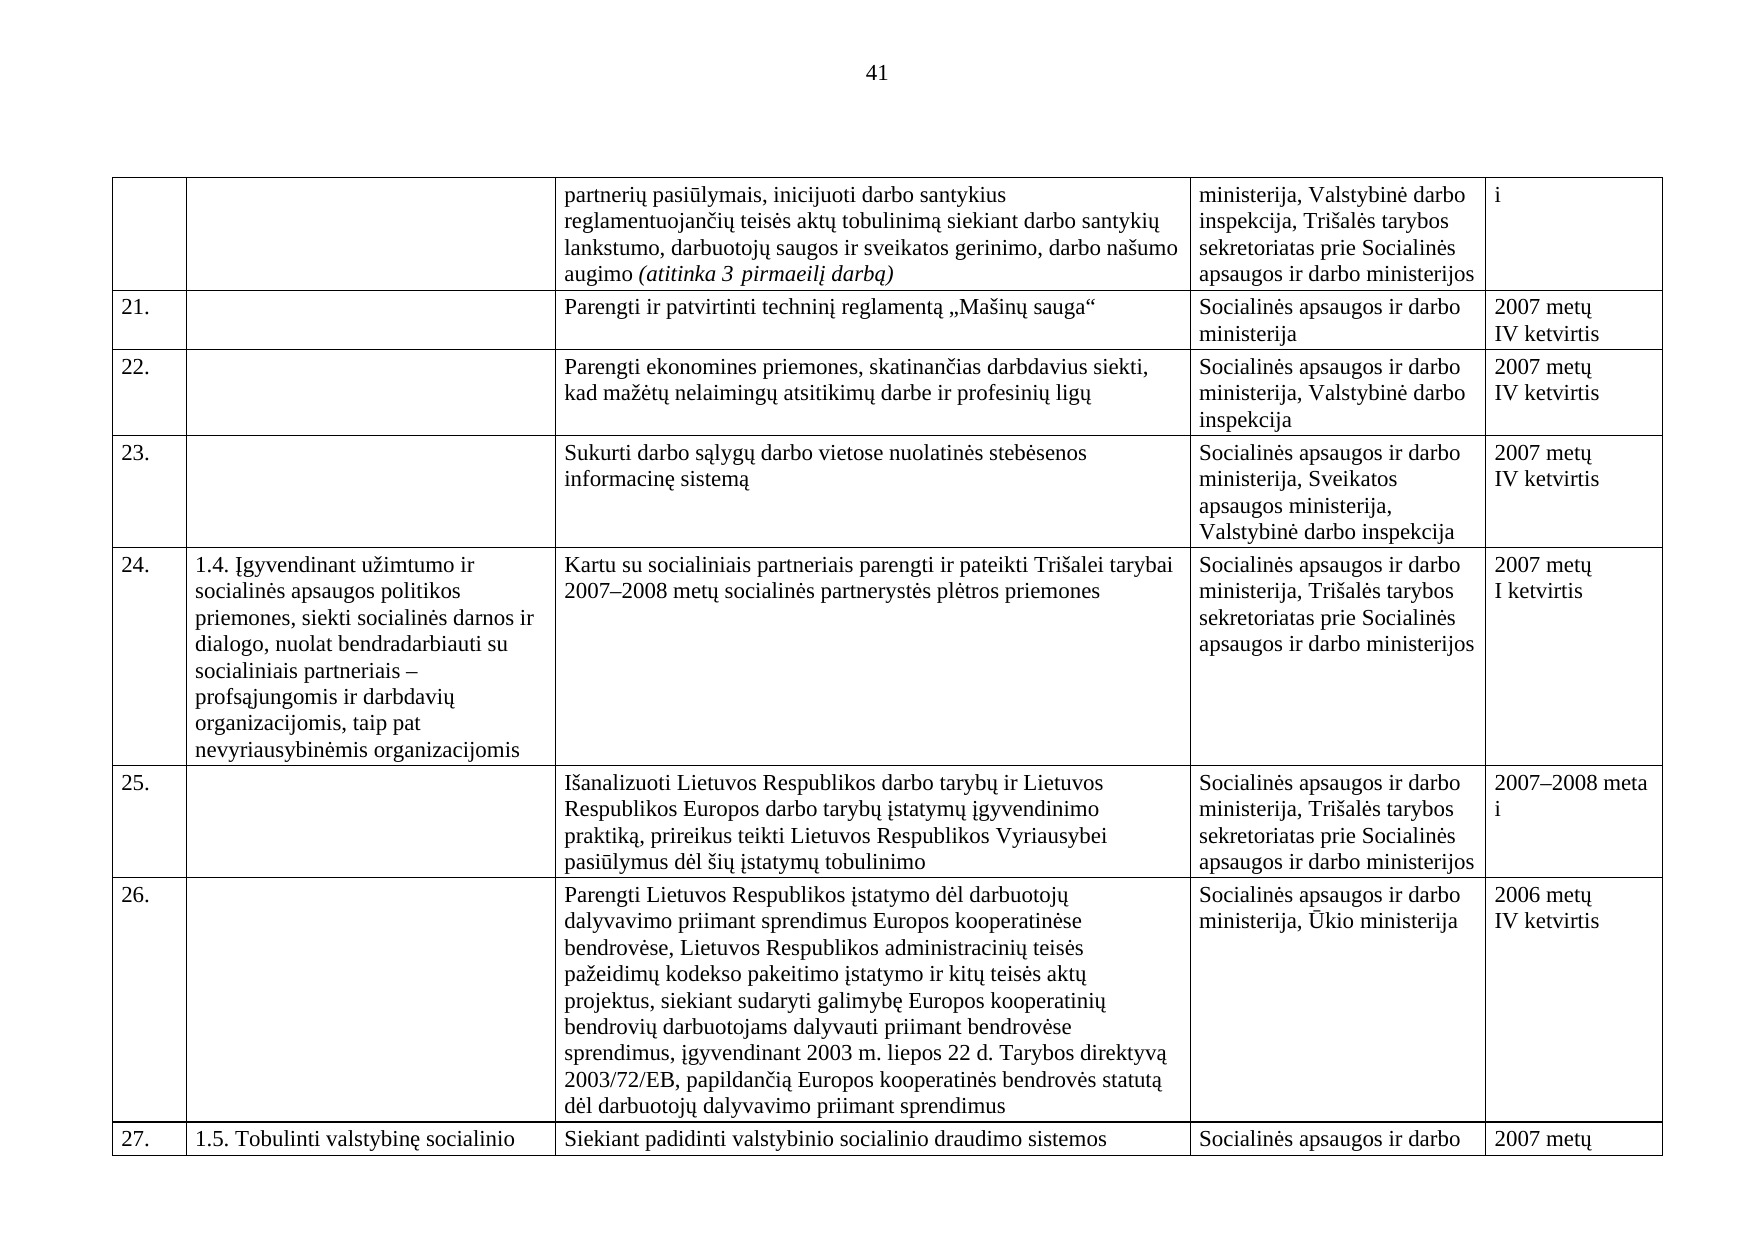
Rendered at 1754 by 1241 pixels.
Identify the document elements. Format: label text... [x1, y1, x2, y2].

table_cell 2006 metų IV ketvirtis [1486, 878, 1662, 1121]
table_cell Parengti ir patvirtinti techninį reglamentą „Mašinų sauga“ [556, 291, 1190, 349]
table_cell Kartu su socialiniais partneriais parengti ir pateikti Trišalei tarybai 2007–2008 metų socialinės partnerystės plėtros priemones [556, 548, 1190, 765]
table_cell Išanalizuoti Lietuvos Respublikos darbo tarybų ir Lietuvos Respublikos Europos darbo tarybų įstatymų įgyvendinimo praktiką, prireikus teikti Lietuvos Respublikos Vyriausybei pasiūlymus dėl šių įstatymų tobulinimo [556, 766, 1190, 877]
table_cell Socialinės apsaugos ir darbo ministerija, Sveikatos apsaugos ministerija, Valstybinė darbo inspekcija [1191, 436, 1485, 547]
table_cell 26. [113, 878, 186, 1121]
table_cell 23. [113, 436, 186, 547]
table_cell Socialinės apsaugos ir darbo [1191, 1123, 1485, 1154]
table_cell Parengti Lietuvos Respublikos įstatymo dėl darbuotojų dalyvavimo priimant sprendimus Europos kooperatinėse bendrovėse, Lietuvos Respublikos administracinių teisės pažeidimų kodekso pakeitimo įstatymo ir kitų teisės aktų projektus, siekiant sudaryti galimybę Europos kooperatinių bendrovių darbuotojams dalyvauti priimant bendrovėse sprendimus, įgyvendinant 2003 m. liepos 22 d. Tarybos direktyvą 2003/72/EB, papildančią Europos kooperatinės bendrovės statutą dėl darbuotojų dalyvavimo priimant sprendimus [556, 878, 1190, 1121]
table_cell [187, 878, 555, 1121]
table_cell 21. [113, 291, 186, 349]
table_cell [187, 766, 555, 877]
table_cell [187, 291, 555, 349]
table_cell Socialinės apsaugos ir darbo ministerija, Trišalės tarybos sekretoriatas prie Socialinės apsaugos ir darbo ministerijos [1191, 766, 1485, 877]
table_cell [187, 178, 555, 289]
table_cell 2007–2008 metai [1486, 766, 1662, 877]
table_cell ministerija, Valstybinė darbo inspekcija, Trišalės tarybos sekretoriatas prie Socialinės apsaugos ir darbo ministerijos [1191, 178, 1485, 289]
table_cell Socialinės apsaugos ir darbo ministerija [1191, 291, 1485, 349]
table_cell [113, 178, 186, 289]
table_cell i [1486, 178, 1662, 289]
table_cell [187, 436, 555, 547]
table_cell 22. [113, 350, 186, 435]
table_cell 24. [113, 548, 186, 765]
table_cell 2007 metų I ketvirtis [1486, 548, 1662, 765]
table_cell partnerių pasiūlymais, inicijuoti darbo santykius reglamentuojančių teisės aktų tobulinimą siekiant darbo santykių lankstumo, darbuotojų saugos ir sveikatos gerinimo, darbo našumo augimo (atitinka 3 pirmaeilį darbą) [556, 178, 1190, 289]
table_cell 25. [113, 766, 186, 877]
table_cell 27. [113, 1123, 186, 1154]
table_cell [187, 350, 555, 435]
table_cell 2007 metų IV ketvirtis [1486, 350, 1662, 435]
table_cell 1.4. Įgyvendinant užimtumo ir socialinės apsaugos politikos priemones, siekti socialinės darnos ir dialogo, nuolat bendradarbiauti su socialiniais partneriais – profsąjungomis ir darbdavių organizacijomis, taip pat nevyriausybinėmis organizacijomis [187, 548, 555, 765]
table_cell Sukurti darbo sąlygų darbo vietose nuolatinės stebėsenos informacinę sistemą [556, 436, 1190, 547]
table_cell 2007 metų [1486, 1123, 1662, 1154]
table_cell Socialinės apsaugos ir darbo ministerija, Trišalės tarybos sekretoriatas prie Socialinės apsaugos ir darbo ministerijos [1191, 548, 1485, 765]
table_cell 2007 metų IV ketvirtis [1486, 291, 1662, 349]
table_cell Siekiant padidinti valstybinio socialinio draudimo sistemos [556, 1123, 1190, 1154]
table_cell Socialinės apsaugos ir darbo ministerija, Ūkio ministerija [1191, 878, 1485, 1121]
table_cell 2007 metų IV ketvirtis [1486, 436, 1662, 547]
table_cell Parengti ekonomines priemones, skatinančias darbdavius siekti, kad mažėtų nelaimingų atsitikimų darbe ir profesinių ligų [556, 350, 1190, 435]
table_cell 1.5. Tobulinti valstybinę socialinio [187, 1123, 555, 1154]
table_cell Socialinės apsaugos ir darbo ministerija, Valstybinė darbo inspekcija [1191, 350, 1485, 435]
